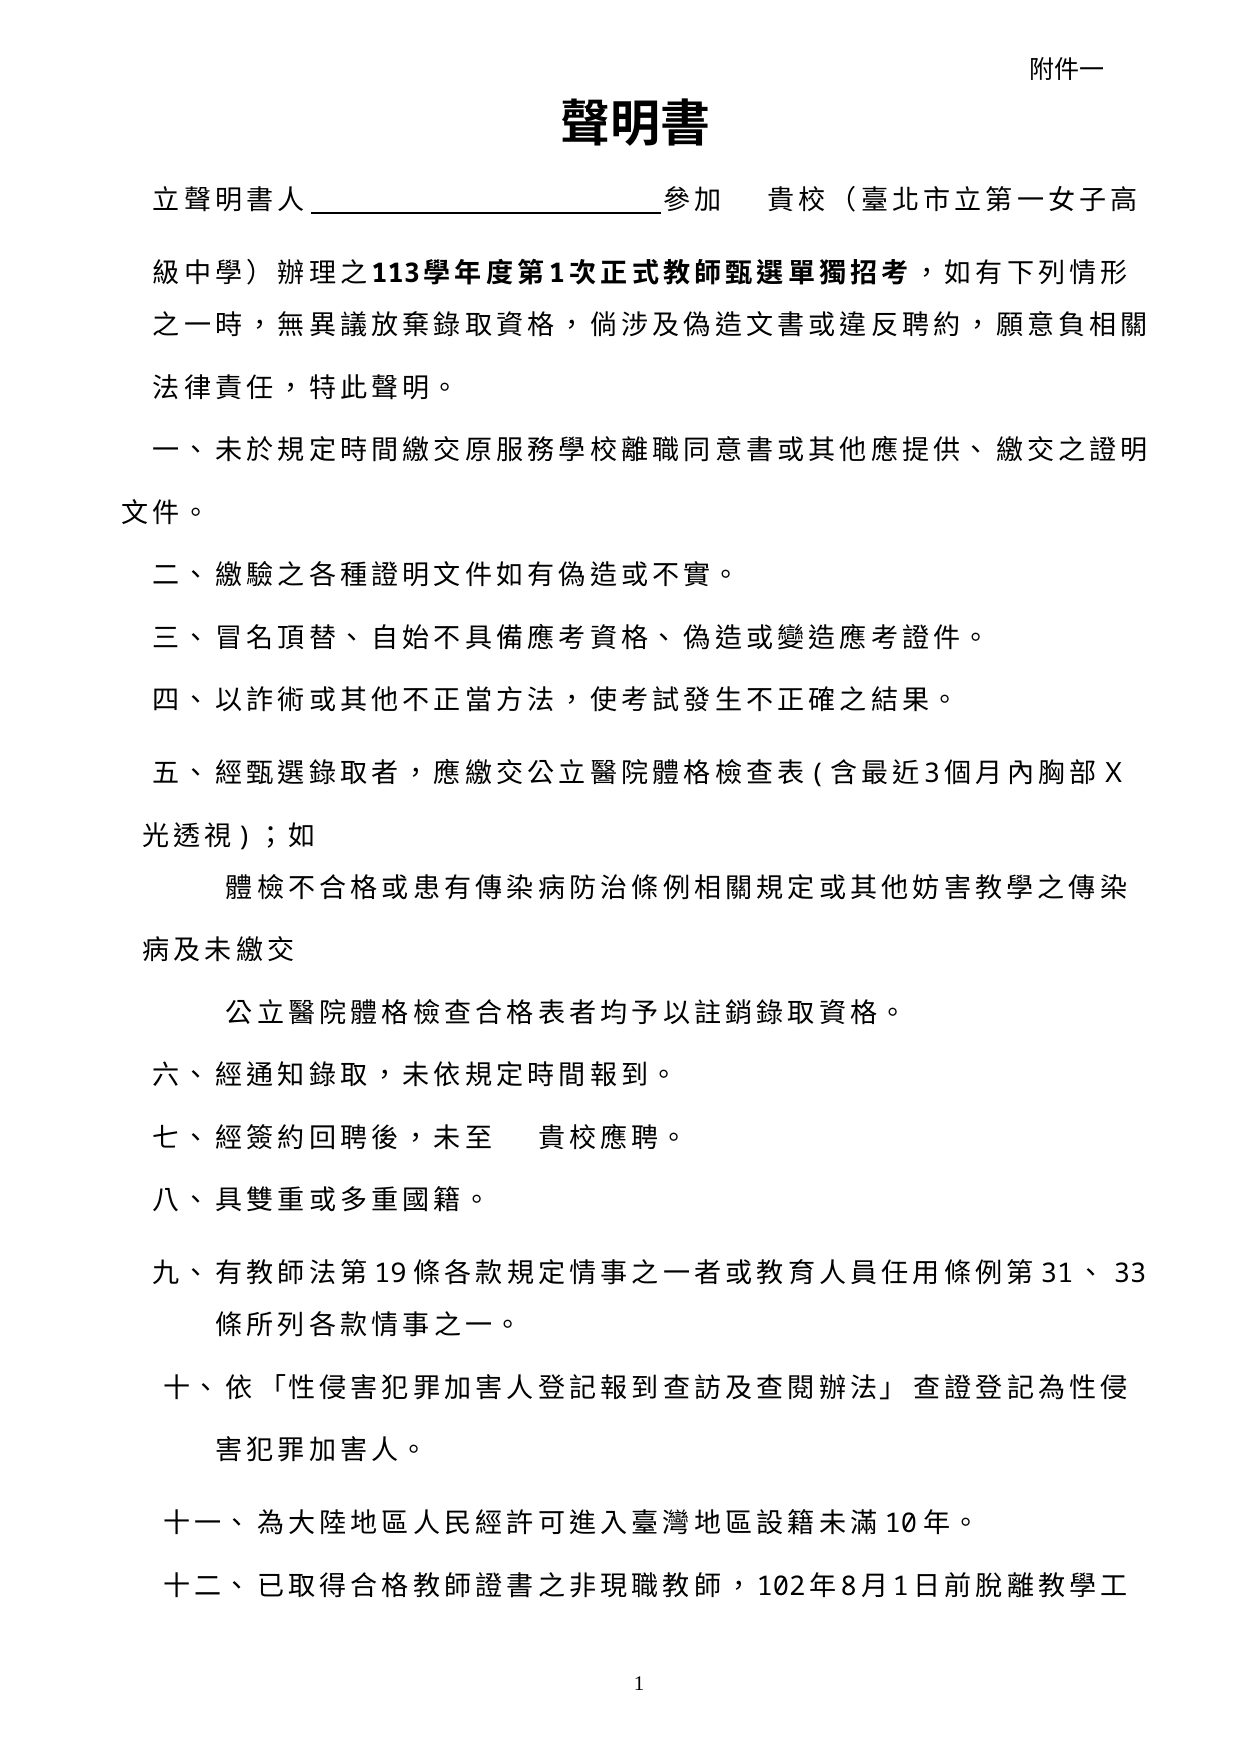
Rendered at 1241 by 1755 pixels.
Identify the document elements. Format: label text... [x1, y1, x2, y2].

text 二、繳驗之各種證明文件如有偽造或不實。 [119, 531, 1151, 594]
text 十、依「性侵害犯罪加害人登記報到查訪及查閱辦法」查證登記為性侵害犯罪加害人。 [152, 1344, 1151, 1469]
text 立聲明書人 參加 貴校（臺北市立第一女子高級中學）辦理之113學年度第1次正式教師甄選單獨招考，如有下列情形之一時，無異議放棄錄取資格，倘涉及偽造文書或違反聘約，願意負相關法律責任，特此聲明。 [119, 156, 1151, 406]
text 四、以詐術或其他不正當方法，使考試發生不正確之結果。 [119, 656, 1151, 719]
text 三、冒名頂替、自始不具備應考資格、偽造或變造應考證件。 [119, 594, 1151, 656]
text 五、經甄選錄取者，應繳交公立醫院體格檢查表(含最近3個月內胸部Ｘ光透視)；如 [132, 719, 1151, 844]
text 附件一 [1029, 50, 1120, 86]
text 體檢不合格或患有傳染病防治條例相關規定或其他妨害教學之傳染病及未繳交 [132, 844, 1151, 969]
text 一、未於規定時間繳交原服務學校離職同意書或其他應提供、繳交之證明文件。 [119, 406, 1151, 531]
text 八、具雙重或多重國籍。 [119, 1156, 1151, 1219]
text 十二、已取得合格教師證書之非現職教師，102年8月1日前脫離教學工 [153, 1531, 1151, 1594]
text 九、有教師法第19條各款規定情事之一者或教育人員任用條例第31、33條所列各款情事之一。 [149, 1219, 1151, 1344]
text 聲明書 [119, 42, 1151, 156]
text 七、經簽約回聘後，未至 貴校應聘。 [119, 1094, 1151, 1156]
text 十一、為大陸地區人民經許可進入臺灣地區設籍未滿10年。 [153, 1469, 1151, 1531]
text 公立醫院體格檢查合格表者均予以註銷錄取資格。 [132, 969, 1151, 1031]
text 六、經通知錄取，未依規定時間報到。 [119, 1031, 1151, 1094]
